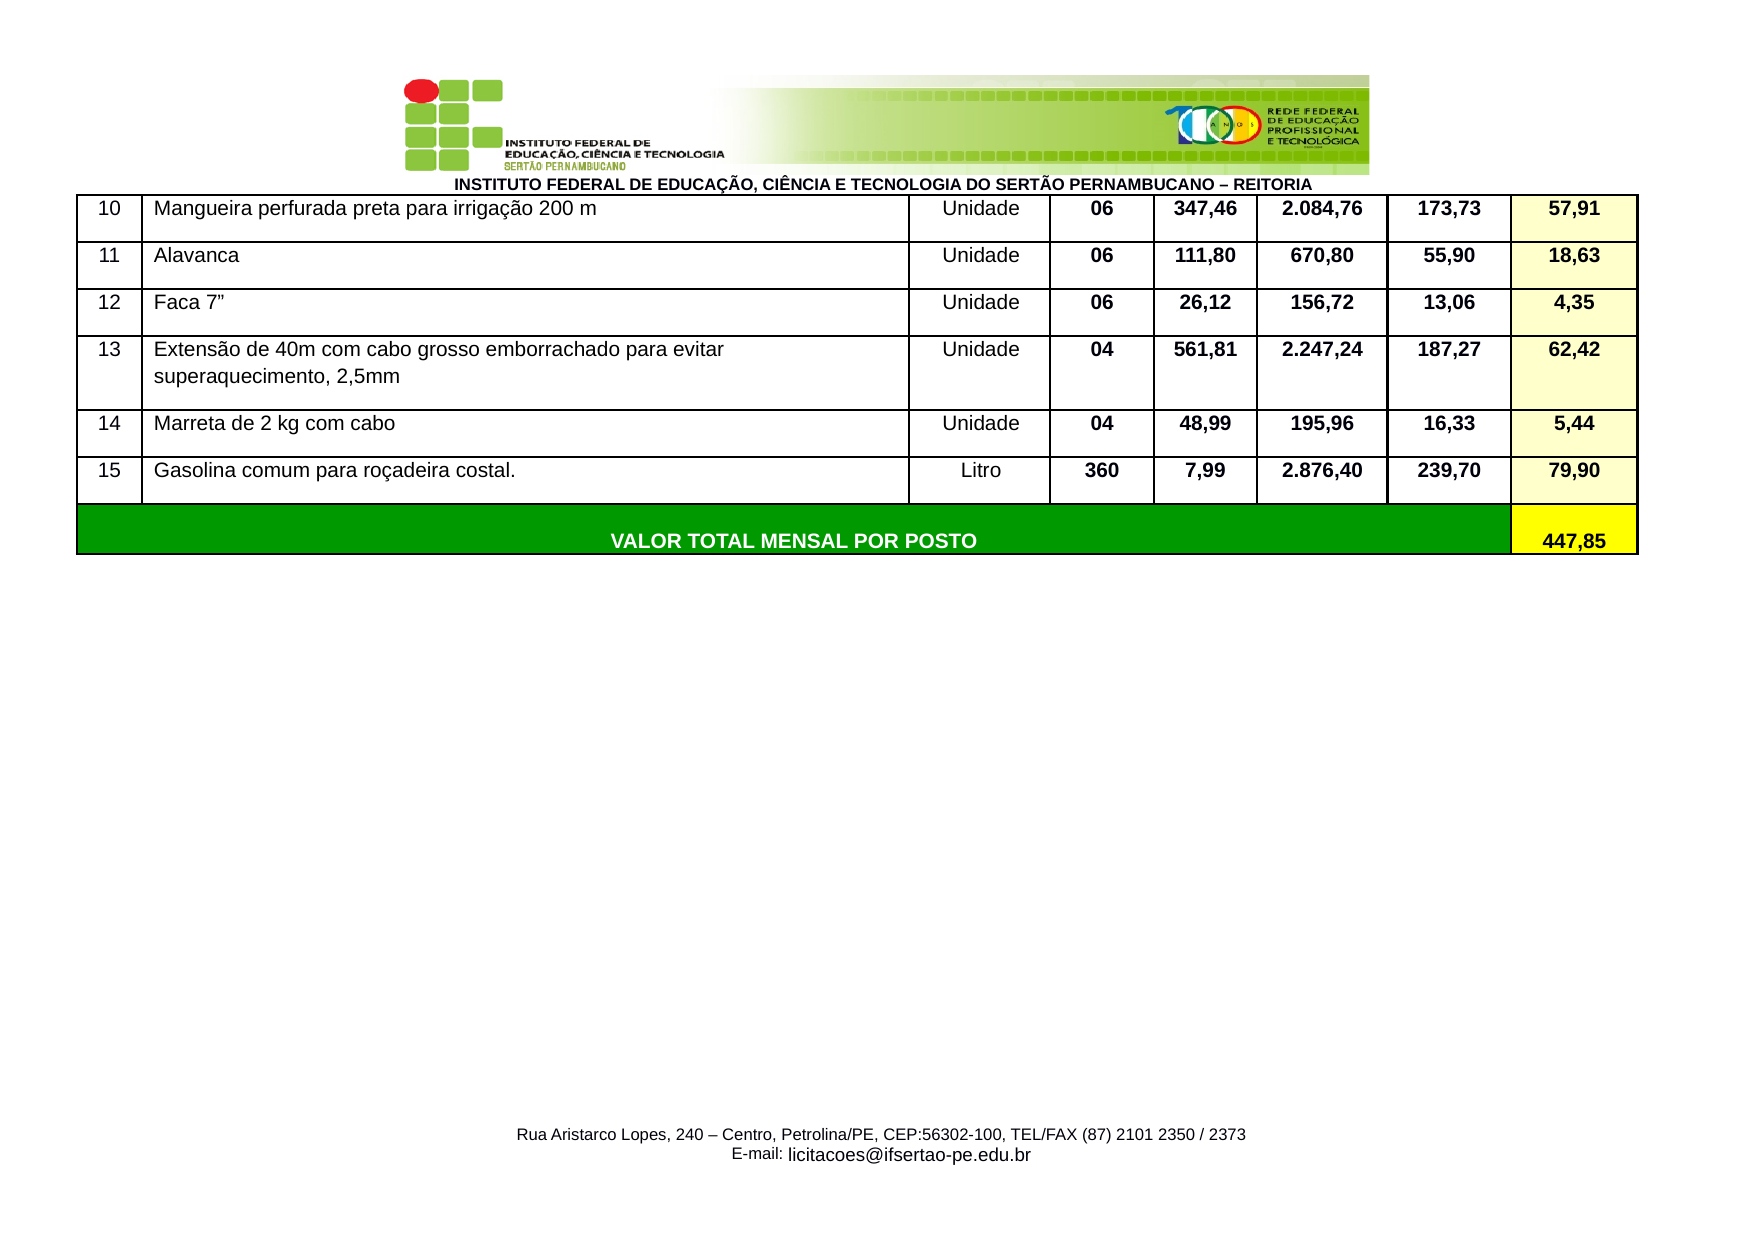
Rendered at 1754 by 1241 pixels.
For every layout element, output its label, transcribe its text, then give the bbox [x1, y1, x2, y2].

table_cell 447,85 [1512, 505, 1636, 553]
table_cell 360 [1051, 458, 1153, 503]
table_cell Mangueira perfurada preta para irrigação 200 m [143, 196, 908, 241]
table_cell Faca 7” [143, 290, 908, 335]
table_cell 156,72 [1258, 290, 1386, 335]
table_cell 06 [1051, 290, 1153, 335]
table_cell 347,46 [1155, 196, 1256, 241]
table_cell 26,12 [1155, 290, 1256, 335]
table_cell Gasolina comum para roçadeira costal. [143, 458, 908, 503]
table_cell 195,96 [1258, 411, 1386, 456]
table_cell Extensão de 40m com cabo grosso emborrachado para evitar superaquecimento, 2,5mm [143, 337, 908, 409]
table_cell 57,91 [1512, 196, 1636, 241]
table_cell VALOR TOTAL MENSAL POR POSTO [78, 505, 1510, 553]
table_cell 04 [1051, 337, 1153, 409]
table_cell Unidade [910, 337, 1049, 409]
table_cell Marreta de 2 kg com cabo [143, 411, 908, 456]
table_cell Unidade [910, 196, 1049, 241]
table_cell 13 [78, 337, 141, 409]
table_cell 62,42 [1512, 337, 1636, 409]
table_cell 2.247,24 [1258, 337, 1386, 409]
table_cell 79,90 [1512, 458, 1636, 503]
table_cell 12 [78, 290, 141, 335]
picture [393, 75, 1370, 175]
table_cell 11 [78, 243, 141, 288]
table_cell 5,44 [1512, 411, 1636, 456]
table_cell Alavanca [143, 243, 908, 288]
table_cell 15 [78, 458, 141, 503]
table_cell 7,99 [1155, 458, 1256, 503]
table_cell 173,73 [1389, 196, 1510, 241]
table_cell 2.084,76 [1258, 196, 1386, 241]
table_cell 187,27 [1389, 337, 1510, 409]
table_cell Unidade [910, 411, 1049, 456]
table_cell 670,80 [1258, 243, 1386, 288]
table_cell 06 [1051, 243, 1153, 288]
table_cell 4,35 [1512, 290, 1636, 335]
table_cell 06 [1051, 196, 1153, 241]
table_cell 2.876,40 [1258, 458, 1386, 503]
table_cell Litro [910, 458, 1049, 503]
table_cell 239,70 [1389, 458, 1510, 503]
table_cell 48,99 [1155, 411, 1256, 456]
table_cell 55,90 [1389, 243, 1510, 288]
table_cell 16,33 [1389, 411, 1510, 456]
table_cell 13,06 [1389, 290, 1510, 335]
table_cell Unidade [910, 290, 1049, 335]
table_cell 111,80 [1155, 243, 1256, 288]
table_cell 18,63 [1512, 243, 1636, 288]
table_cell 561,81 [1155, 337, 1256, 409]
table_cell 10 [78, 196, 141, 241]
table_cell 04 [1051, 411, 1153, 456]
table_cell 14 [78, 411, 141, 456]
table_cell Unidade [910, 243, 1049, 288]
